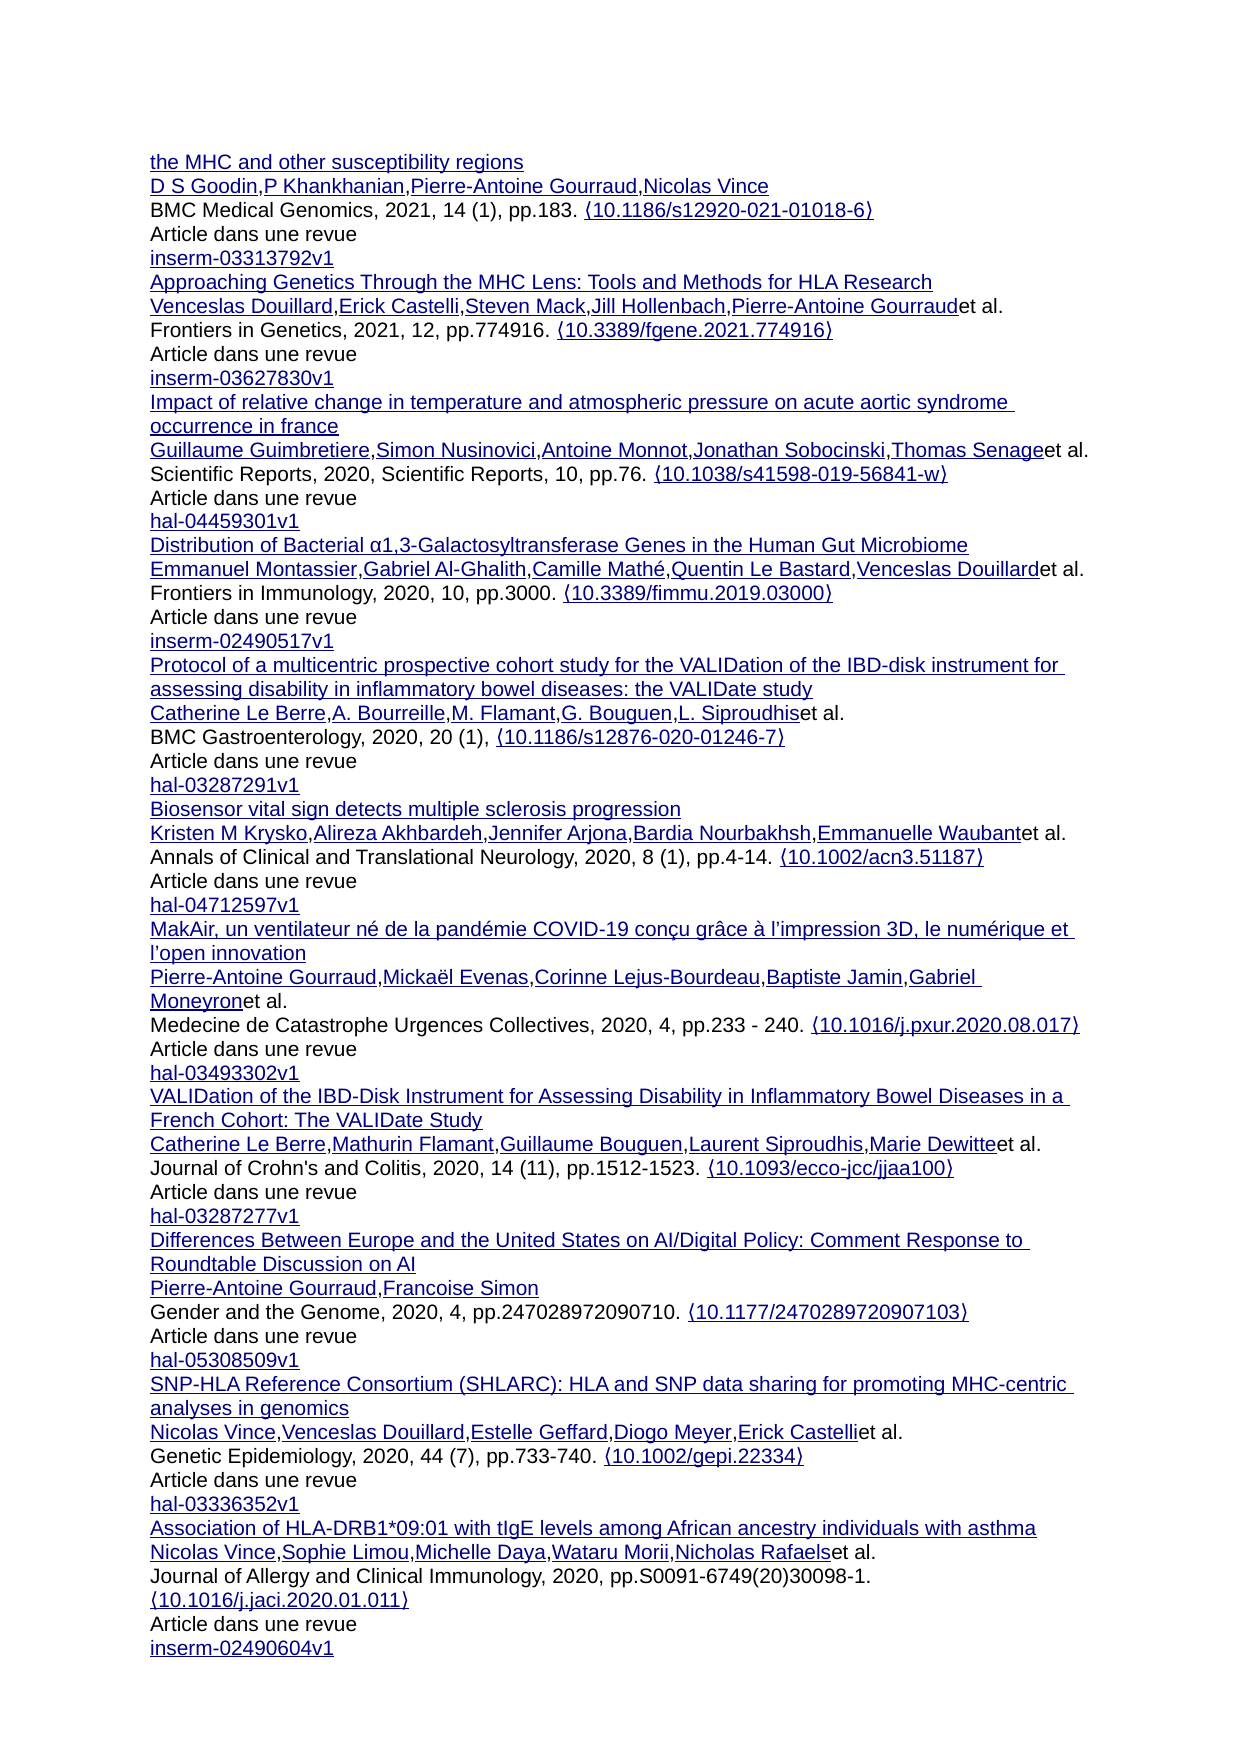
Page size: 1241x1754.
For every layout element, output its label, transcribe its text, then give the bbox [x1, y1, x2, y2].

table_cell Approaching Genetics Through the MHC Lens: Tools and Methods for HLA Research Venceslas Douillard,Erick Castelli,Steven Mack,Jill Hollenbach,Pierre-Antoine Gourraudet al. Frontiers in Genetics, 2021, 12, pp.774916. ⟨10.3389/fgene.2021.774916⟩ Article dans une revue inserm-03627830v1 [150, 270, 1090, 389]
table_cell Impact of relative change in temperature and atmospheric pressure on acute aortic syndrome occurrence in france Guillaume Guimbretiere,Simon Nusinovici,Antoine Monnot,Jonathan Sobocinski,Thomas Senageet al. Scientific Reports, 2020, Scientific Reports, 10, pp.76. ⟨10.1038/s41598-019-56841-w⟩ Article dans une revue hal-04459301v1 [150, 390, 1090, 533]
table_cell MakAir, un ventilateur né de la pandémie COVID-19 conçu grâce à l’impression 3D, le numérique et l’open innovation Pierre-Antoine Gourraud,Mickaël Evenas,Corinne Lejus-Bourdeau,Baptiste Jamin,Gabriel Moneyronet al. Medecine de Catastrophe Urgences Collectives, 2020, 4, pp.233 - 240. ⟨10.1016/j.pxur.2020.08.017⟩ Article dans une revue hal-03493302v1 [150, 917, 1090, 1084]
table_cell Association of HLA-DRB1*09:01 with tIgE levels among African ancestry individuals with asthma Nicolas Vince,Sophie Limou,Michelle Daya,Wataru Morii,Nicholas Rafaelset al. Journal of Allergy and Clinical Immunology, 2020, pp.S0091-6749(20)30098-1. ⟨10.1016/j.jaci.2020.01.011⟩ Article dans une revue inserm-02490604v1 [150, 1516, 1090, 1659]
table_cell Differences Between Europe and the United States on AI/Digital Policy: Comment Response to Roundtable Discussion on AI Pierre-Antoine Gourraud,Francoise Simon Gender and the Genome, 2020, 4, pp.247028972090710. ⟨10.1177/2470289720907103⟩ Article dans une revue hal-05308509v1 [150, 1228, 1090, 1372]
table_cell the MHC and other susceptibility regions D S Goodin,P Khankhanian,Pierre-Antoine Gourraud,Nicolas Vince BMC Medical Genomics, 2021, 14 (1), pp.183. ⟨10.1186/s12920-021-01018-6⟩ Article dans une revue inserm-03313792v1 [150, 150, 1090, 270]
table_cell Protocol of a multicentric prospective cohort study for the VALIDation of the IBD-disk instrument for assessing disability in inflammatory bowel diseases: the VALIDate study Catherine Le Berre,A. Bourreille,M. Flamant,G. Bouguen,L. Siproudhiset al. BMC Gastroenterology, 2020, 20 (1), ⟨10.1186/s12876-020-01246-7⟩ Article dans une revue hal-03287291v1 [150, 653, 1090, 797]
table_cell SNP‐HLA Reference Consortium (SHLARC): HLA and SNP data sharing for promoting MHC‐centric analyses in genomics Nicolas Vince,Venceslas Douillard,Estelle Geffard,Diogo Meyer,Erick Castelliet al. Genetic Epidemiology, 2020, 44 (7), pp.733-740. ⟨10.1002/gepi.22334⟩ Article dans une revue hal-03336352v1 [150, 1372, 1090, 1516]
table_cell VALIDation of the IBD-Disk Instrument for Assessing Disability in Inflammatory Bowel Diseases in a French Cohort: The VALIDate Study Catherine Le Berre,Mathurin Flamant,Guillaume Bouguen,Laurent Siproudhis,Marie Dewitteet al. Journal of Crohn's and Colitis, 2020, 14 (11), pp.1512-1523. ⟨10.1093/ecco-jcc/jjaa100⟩ Article dans une revue hal-03287277v1 [150, 1084, 1090, 1228]
table_cell Biosensor vital sign detects multiple sclerosis progression Kristen M Krysko,Alireza Akhbardeh,Jennifer Arjona,Bardia Nourbakhsh,Emmanuelle Waubantet al. Annals of Clinical and Translational Neurology, 2020, 8 (1), pp.4-14. ⟨10.1002/acn3.51187⟩ Article dans une revue hal-04712597v1 [150, 797, 1090, 917]
table_cell Distribution of Bacterial α1,3-Galactosyltransferase Genes in the Human Gut Microbiome Emmanuel Montassier,Gabriel Al-Ghalith,Camille Mathé,Quentin Le Bastard,Venceslas Douillardet al. Frontiers in Immunology, 2020, 10, pp.3000. ⟨10.3389/fimmu.2019.03000⟩ Article dans une revue inserm-02490517v1 [150, 533, 1090, 653]
